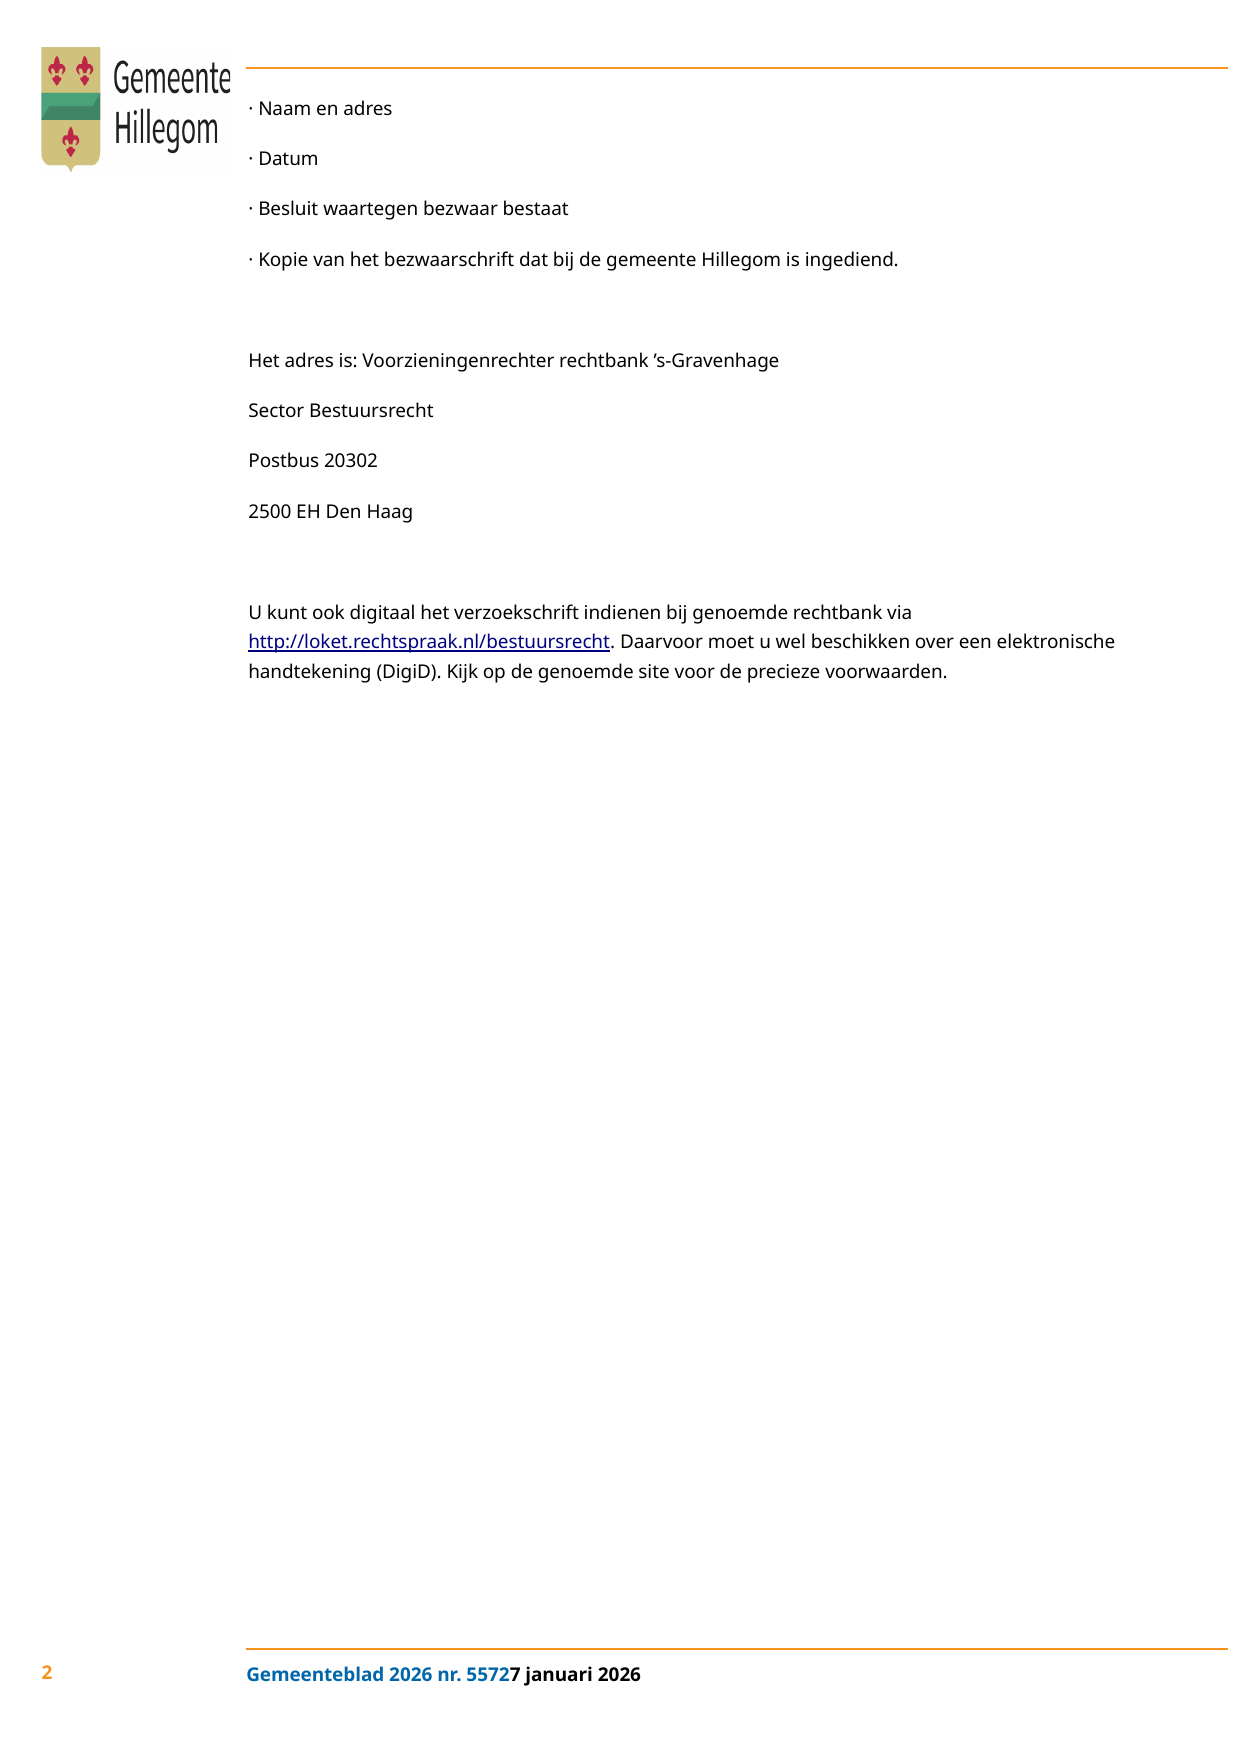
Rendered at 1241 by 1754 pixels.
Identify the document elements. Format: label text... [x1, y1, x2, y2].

text U kunt ook digitaal het verzoekschrift indienen bij genoemde rechtbank via http://loket.rechtspraak.nl/bestuursrecht. Daarvoor moet u wel beschikken over een elektronische handtekening (DigiD). Kijk op de genoemde site voor de precieze voorwaarden. [248, 599, 1152, 684]
text Het adres is: Voorzieningenrechter rechtbank ’s-Gravenhage [248, 347, 1152, 373]
text · Kopie van het bezwaarschrift dat bij de gemeente Hillegom is ingediend. [248, 246, 1152, 272]
text · Besluit waartegen bezwaar bestaat [248, 196, 1152, 221]
text Sector Bestuursrecht [248, 397, 1152, 423]
text · Datum [248, 145, 1152, 171]
text Postbus 20302 [248, 448, 1152, 473]
text 2500 EH Den Haag [248, 498, 1152, 524]
picture [41, 47, 231, 172]
text · Naam en adres [248, 95, 1152, 121]
